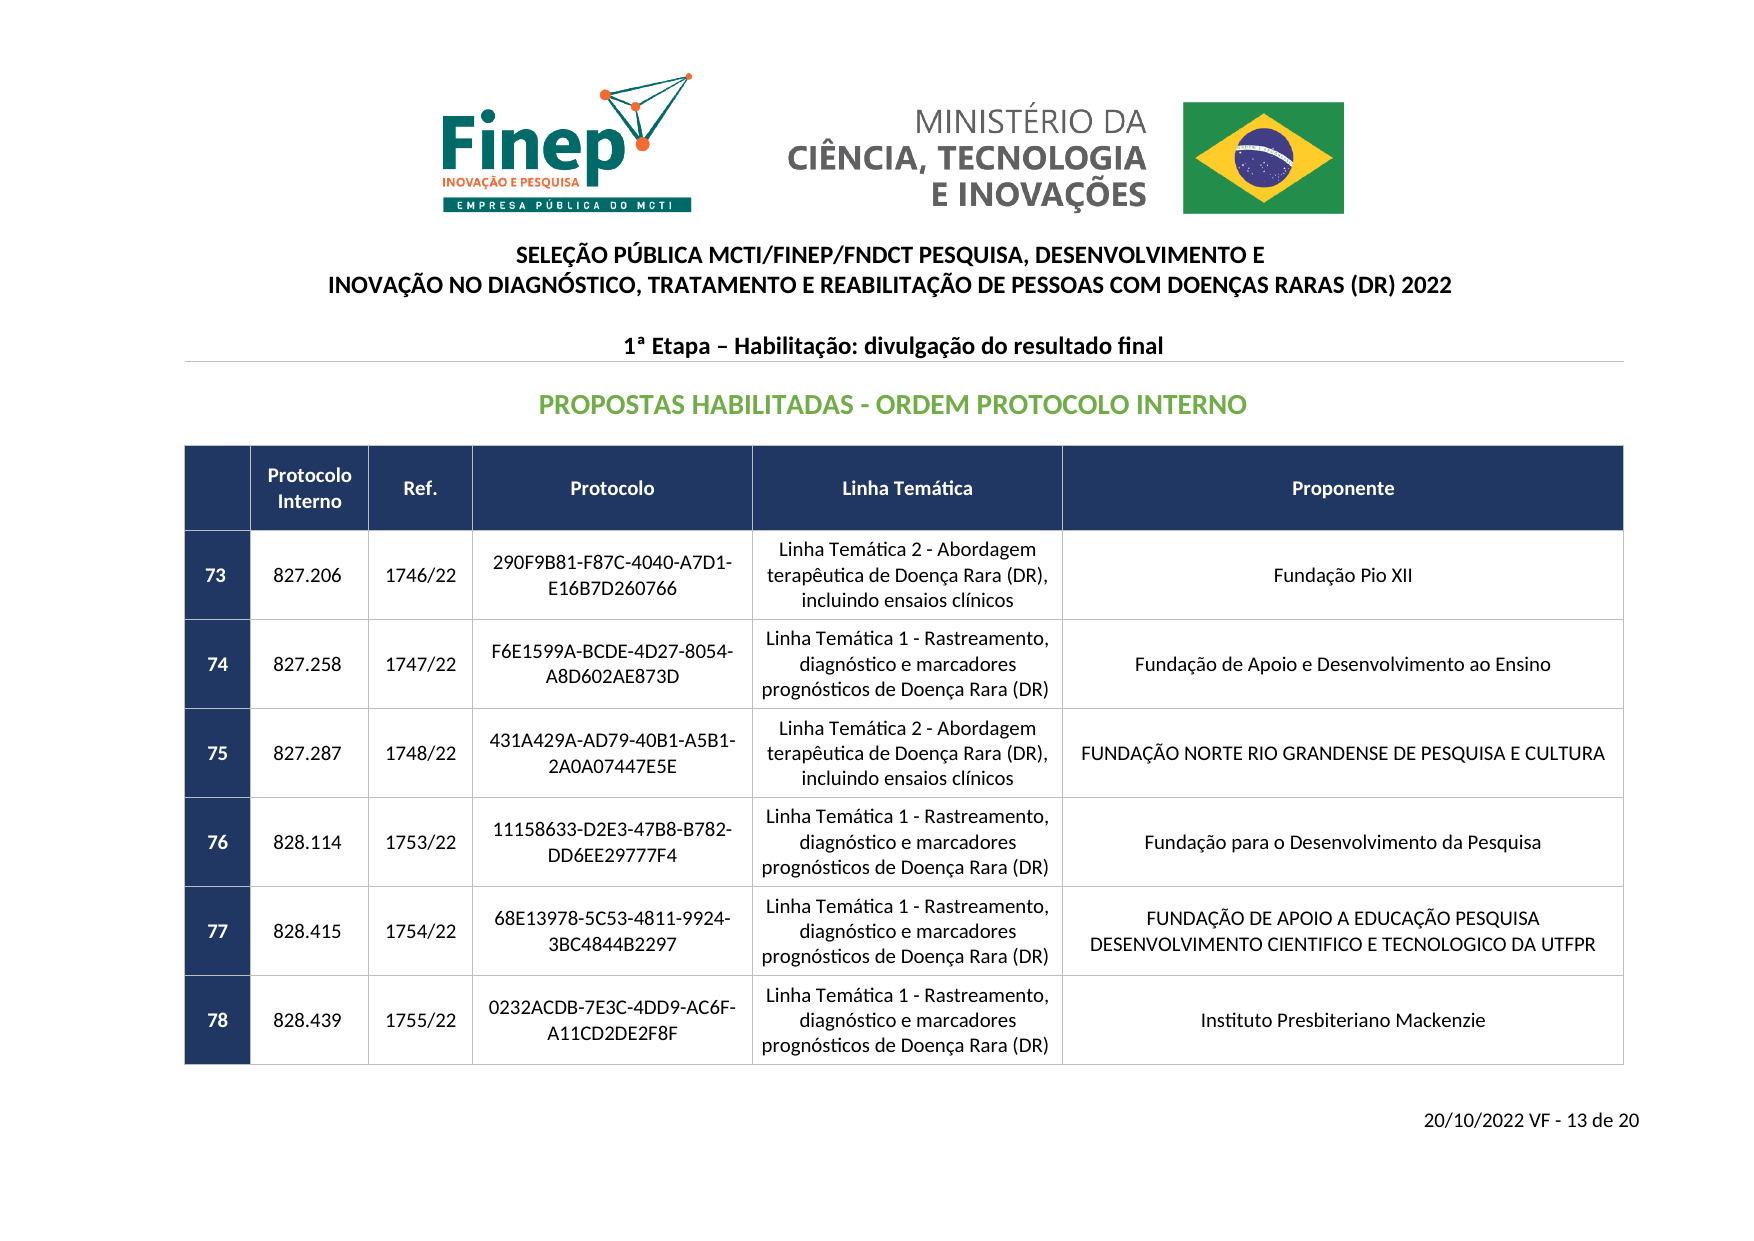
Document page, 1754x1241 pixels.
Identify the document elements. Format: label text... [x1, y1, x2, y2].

table_cell Linha Temática 1 - Rastreamento, diagnóstico e marcadores prognósticos de Doença Rara (DR) [753, 887, 1062, 975]
table_cell 827.287 [251, 709, 368, 797]
table_cell FUNDAÇÃO NORTE RIO GRANDENSE DE PESQUISA E CULTURA [1063, 709, 1623, 797]
table_cell 828.415 [251, 887, 368, 975]
table_cell 1755/22 [369, 976, 472, 1064]
table_cell 1746/22 [369, 531, 472, 619]
table_header [148, 361, 177, 1065]
table_cell 1747/22 [369, 620, 472, 708]
table_cell 1754/22 [369, 887, 472, 975]
table_cell Instituto Presbiteriano Mackenzie [1063, 976, 1623, 1064]
table_cell 11158633-D2E3-47B8-B782-DD6EE29777F4 [473, 798, 752, 886]
table_header [177, 361, 185, 1065]
table_cell [185, 446, 250, 530]
table_cell 1753/22 [369, 798, 472, 886]
table_cell Linha Temática 1 - Rastreamento, diagnóstico e marcadores prognósticos de Doença Rara (DR) [753, 976, 1062, 1064]
table_cell FUNDAÇÃO DE APOIO A EDUCAÇÃO PESQUISA DESENVOLVIMENTO CIENTIFICO E TECNOLOGICO DA UTFPR [1063, 887, 1623, 975]
table_cell 68E13978-5C53-4811-9924-3BC4844B2297 [473, 887, 752, 975]
table_cell Protocolo [473, 446, 752, 530]
table_cell 75 [185, 709, 250, 797]
table_cell Fundação Pio XII [1063, 531, 1623, 619]
table_cell 77 [185, 887, 250, 975]
table_cell 73 [185, 531, 250, 619]
table_cell 828.439 [251, 976, 368, 1064]
table_cell Protocolo Interno [251, 446, 368, 530]
table_cell Linha Temática 2 - Abordagem terapêutica de Doença Rara (DR), incluindo ensaios clínicos [753, 709, 1062, 797]
table_cell Proponente [1063, 446, 1623, 530]
table_cell Fundação para o Desenvolvimento da Pesquisa [1063, 798, 1623, 886]
table_cell F6E1599A-BCDE-4D27-8054-A8D602AE873D [473, 620, 752, 708]
table_cell Linha Temática 1 - Rastreamento, diagnóstico e marcadores prognósticos de Doença Rara (DR) [753, 798, 1062, 886]
table_cell 827.206 [251, 531, 368, 619]
table_cell Linha Temática [753, 446, 1062, 530]
table_cell 1748/22 [369, 709, 472, 797]
table_cell Ref. [369, 446, 472, 530]
table_cell 76 [185, 798, 250, 886]
table_cell Fundação de Apoio e Desenvolvimento ao Ensino [1063, 620, 1623, 708]
table_cell 290F9B81-F87C-4040-A7D1-E16B7D260766 [473, 531, 752, 619]
table_header [1624, 361, 1754, 1065]
table_cell 828.114 [251, 798, 368, 886]
table_cell 431A429A-AD79-40B1-A5B1-2A0A07447E5E [473, 709, 752, 797]
table_cell PROPOSTAS HABILITADAS - ORDEM PROTOCOLO INTERNO [185, 362, 1624, 445]
table_cell 74 [185, 620, 250, 708]
table_cell 78 [185, 976, 250, 1064]
table_cell 0232ACDB-7E3C-4DD9-AC6F-A11CD2DE2F8F [473, 976, 752, 1064]
table_cell 827.258 [251, 620, 368, 708]
table_cell Linha Temática 1 - Rastreamento, diagnóstico e marcadores prognósticos de Doença Rara (DR) [753, 620, 1062, 708]
table_cell Linha Temática 2 - Abordagem terapêutica de Doença Rara (DR), incluindo ensaios clínicos [753, 531, 1062, 619]
